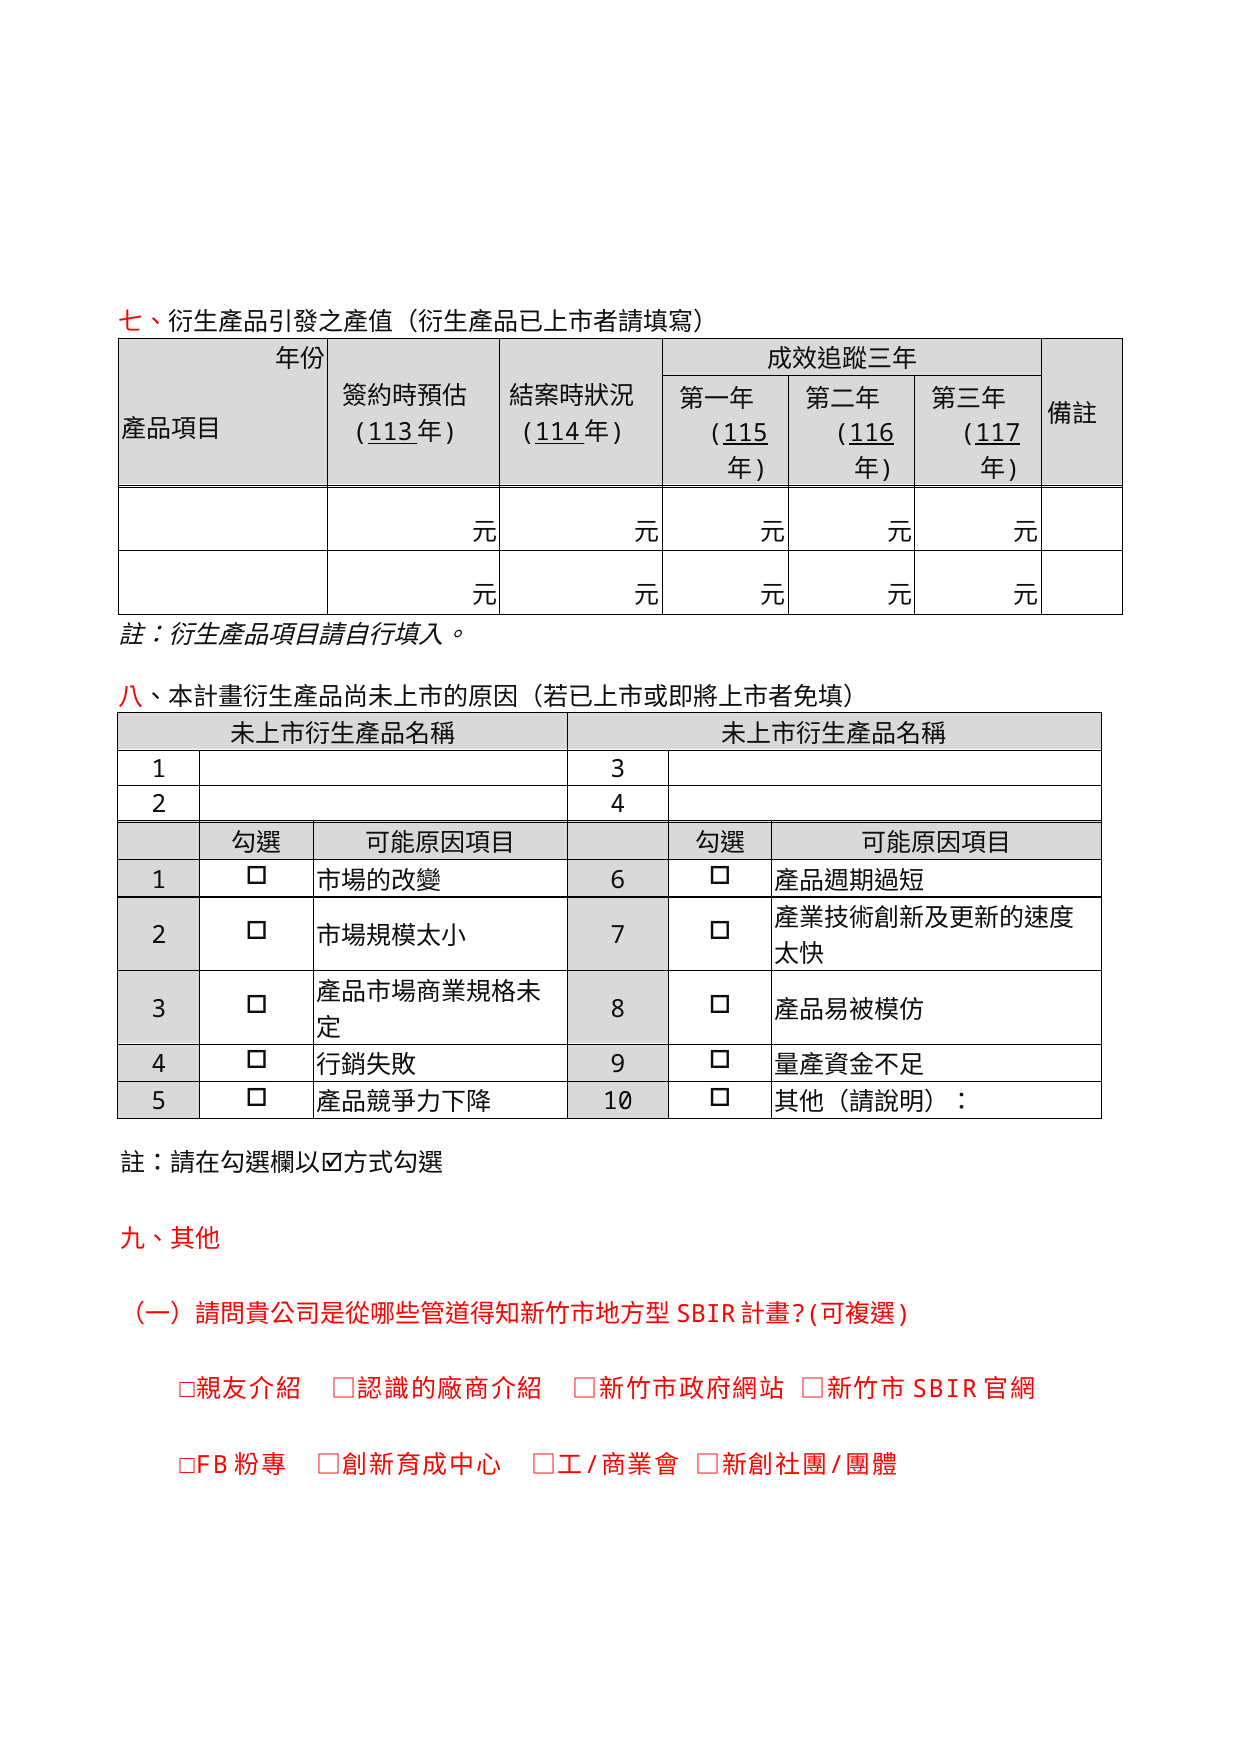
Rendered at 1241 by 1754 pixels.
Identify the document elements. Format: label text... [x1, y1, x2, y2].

table_cell 第三年 (117年) [915, 376, 1041, 484]
table_cell [118, 823, 199, 859]
table_cell 勾選 [669, 823, 771, 859]
table_cell  [200, 1082, 313, 1118]
table_cell 元 [915, 551, 1041, 614]
table_cell [1102, 859, 1122, 896]
table_cell  [669, 1082, 771, 1118]
table_cell 7 [568, 898, 668, 970]
table_cell [1102, 896, 1122, 970]
text 七、衍生產品引發之產值（衍生產品已上市者請填寫） [118, 301, 1122, 338]
table_cell 10 [568, 1082, 668, 1118]
table_cell [1042, 551, 1122, 614]
table_cell 元 [328, 488, 499, 550]
table_cell （一）請問貴公司是從哪些管道得知新竹市地方型SBIR計畫?(可複選) [118, 1270, 1122, 1345]
table_cell [1102, 1044, 1122, 1081]
table_cell  [200, 860, 313, 896]
table_cell 產品市場商業規格未定 [314, 971, 567, 1043]
table_cell 第二年 (116年) [789, 376, 914, 484]
table_cell 元 [500, 551, 662, 614]
table_header 年份 產品項目 [119, 339, 327, 484]
table_cell [669, 751, 1101, 785]
table_cell 4 [118, 1045, 199, 1081]
table_cell 其他（請說明）： [772, 1082, 1101, 1118]
table_cell 市場規模太小 [314, 898, 567, 970]
table_cell 2 [118, 786, 199, 820]
table_cell 產品易被模仿 [772, 971, 1101, 1043]
table_cell 市場的改變 [314, 860, 567, 896]
table_cell [200, 786, 567, 820]
table_cell [119, 551, 327, 614]
table_cell [1102, 750, 1122, 785]
table_cell  [200, 898, 313, 970]
table_header [1102, 712, 1122, 749]
table_cell 註：請在勾選欄以方式勾選 九、其他 [118, 1118, 1122, 1270]
table_cell  [669, 898, 771, 970]
table_cell □親友介紹 □認識的廠商介紹 □新竹市政府網站 □新竹市SBIR官網 [118, 1345, 1122, 1421]
table_cell 5 [118, 1082, 199, 1118]
table_cell 2 [118, 898, 199, 970]
table_cell 6 [568, 860, 668, 896]
table_header 未上市衍生產品名稱 [118, 713, 567, 749]
table_cell [1102, 970, 1122, 1043]
table_cell 產品競爭力下降 [314, 1082, 567, 1118]
table_cell  [200, 1045, 313, 1081]
table_cell 元 [663, 488, 788, 550]
table_cell 元 [500, 488, 662, 550]
table_header 未上市衍生產品名稱 [568, 713, 1101, 749]
table_cell [1102, 1081, 1122, 1118]
table_cell [669, 786, 1101, 820]
table_cell  [669, 971, 771, 1043]
table_cell 元 [328, 551, 499, 614]
table_cell 4 [568, 786, 668, 820]
table_header 簽約時預估 (113年) [328, 339, 499, 484]
table_cell 可能原因項目 [772, 823, 1101, 859]
table_cell 產業技術創新及更新的速度太快 [772, 898, 1101, 970]
table_cell 元 [789, 488, 914, 550]
table_header 結案時狀況 (114年) [500, 339, 662, 484]
table_cell 第一年 (115年) [663, 376, 788, 484]
table_cell [200, 751, 567, 785]
table_cell 8 [568, 971, 668, 1043]
table_header 備註 [1042, 339, 1122, 484]
table_cell [119, 488, 327, 550]
table_cell 量產資金不足 [772, 1045, 1101, 1081]
table_cell 行銷失敗 [314, 1045, 567, 1081]
table_cell [1102, 820, 1122, 859]
table_cell 勾選 [200, 823, 313, 859]
table_cell  [669, 1045, 771, 1081]
text 註：衍生產品項目請自行填入。 [118, 615, 1122, 651]
table_cell  [200, 971, 313, 1043]
table_cell 元 [789, 551, 914, 614]
table_cell  [669, 860, 771, 896]
table_cell 元 [663, 551, 788, 614]
table_header 成效追蹤三年 [663, 339, 1041, 375]
table_cell 1 [118, 751, 199, 785]
table_cell [568, 823, 668, 859]
table_cell 產品週期過短 [772, 860, 1101, 896]
table_cell 3 [118, 971, 199, 1043]
table_cell 9 [568, 1045, 668, 1081]
table_cell [1042, 488, 1122, 550]
table_cell [1102, 785, 1122, 820]
table_cell 元 [915, 488, 1041, 550]
table_cell 1 [118, 860, 199, 896]
table_cell 可能原因項目 [314, 823, 567, 859]
table_cell 3 [568, 751, 668, 785]
table_cell □FB粉專 □創新育成中心 □工/商業會 □新創社團/團體 [118, 1421, 1122, 1496]
text 八、本計畫衍生產品尚未上市的原因（若已上市或即將上市者免填） [118, 676, 1122, 712]
